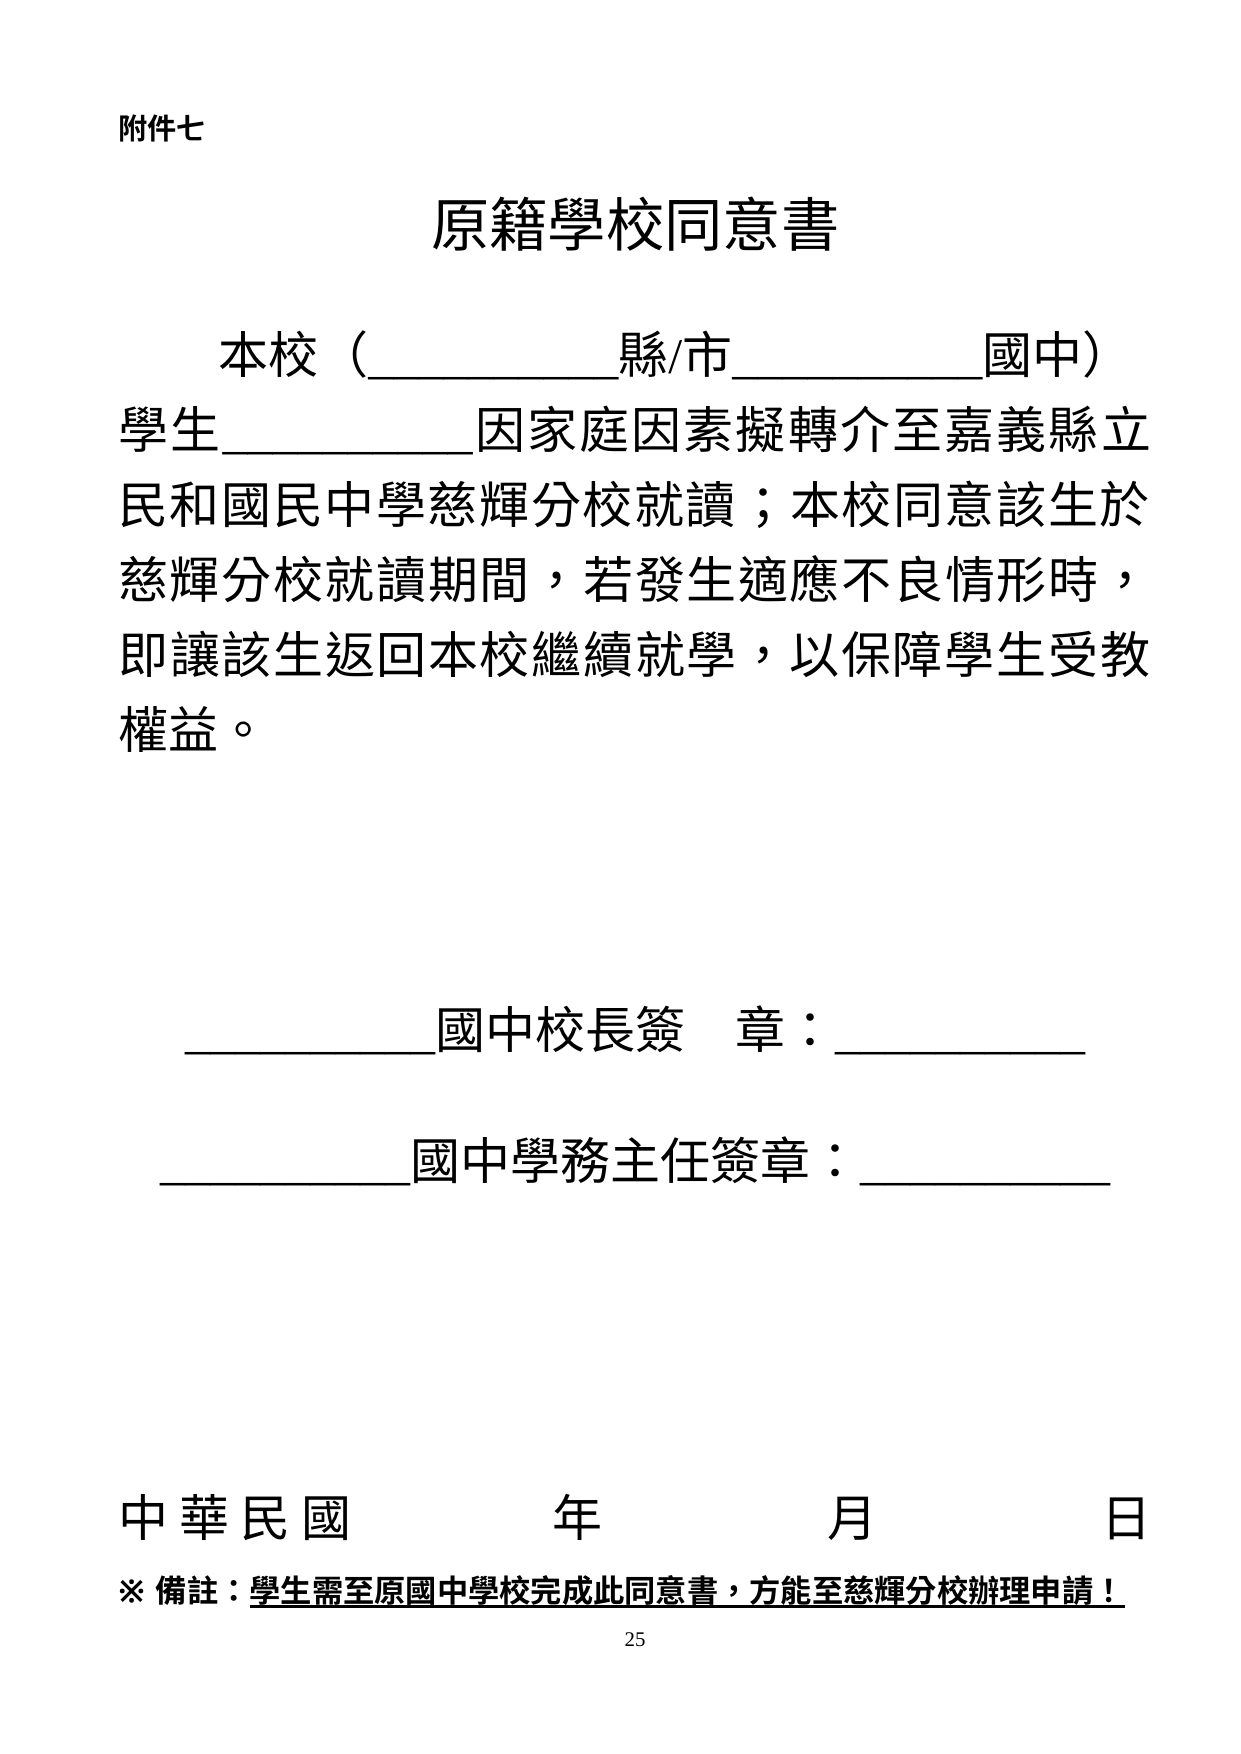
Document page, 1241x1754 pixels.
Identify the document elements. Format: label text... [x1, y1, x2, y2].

text 本校（__________縣/市__________國中） [118, 314, 1152, 389]
text 原籍學校同意書 [118, 164, 1152, 277]
text 學生__________因家庭因素擬轉介至嘉義縣立民和國民中學慈輝分校就讀；本校同意該生於慈輝分校就讀期間，若發生適應不良情形時，即讓該生返回本校繼續就學，以保障學生受教權益。 [118, 389, 1152, 764]
list 備註：學生需至原國中學校完成此同意書，方能至慈輝分校辦理申請！ [118, 1552, 1152, 1627]
text 中華民國 年 月 日 [118, 1477, 1152, 1552]
text __________國中學務主任簽章：__________ [118, 1121, 1152, 1196]
text __________國中校長簽 章：__________ [118, 989, 1152, 1064]
text 附件七 [118, 89, 1152, 164]
